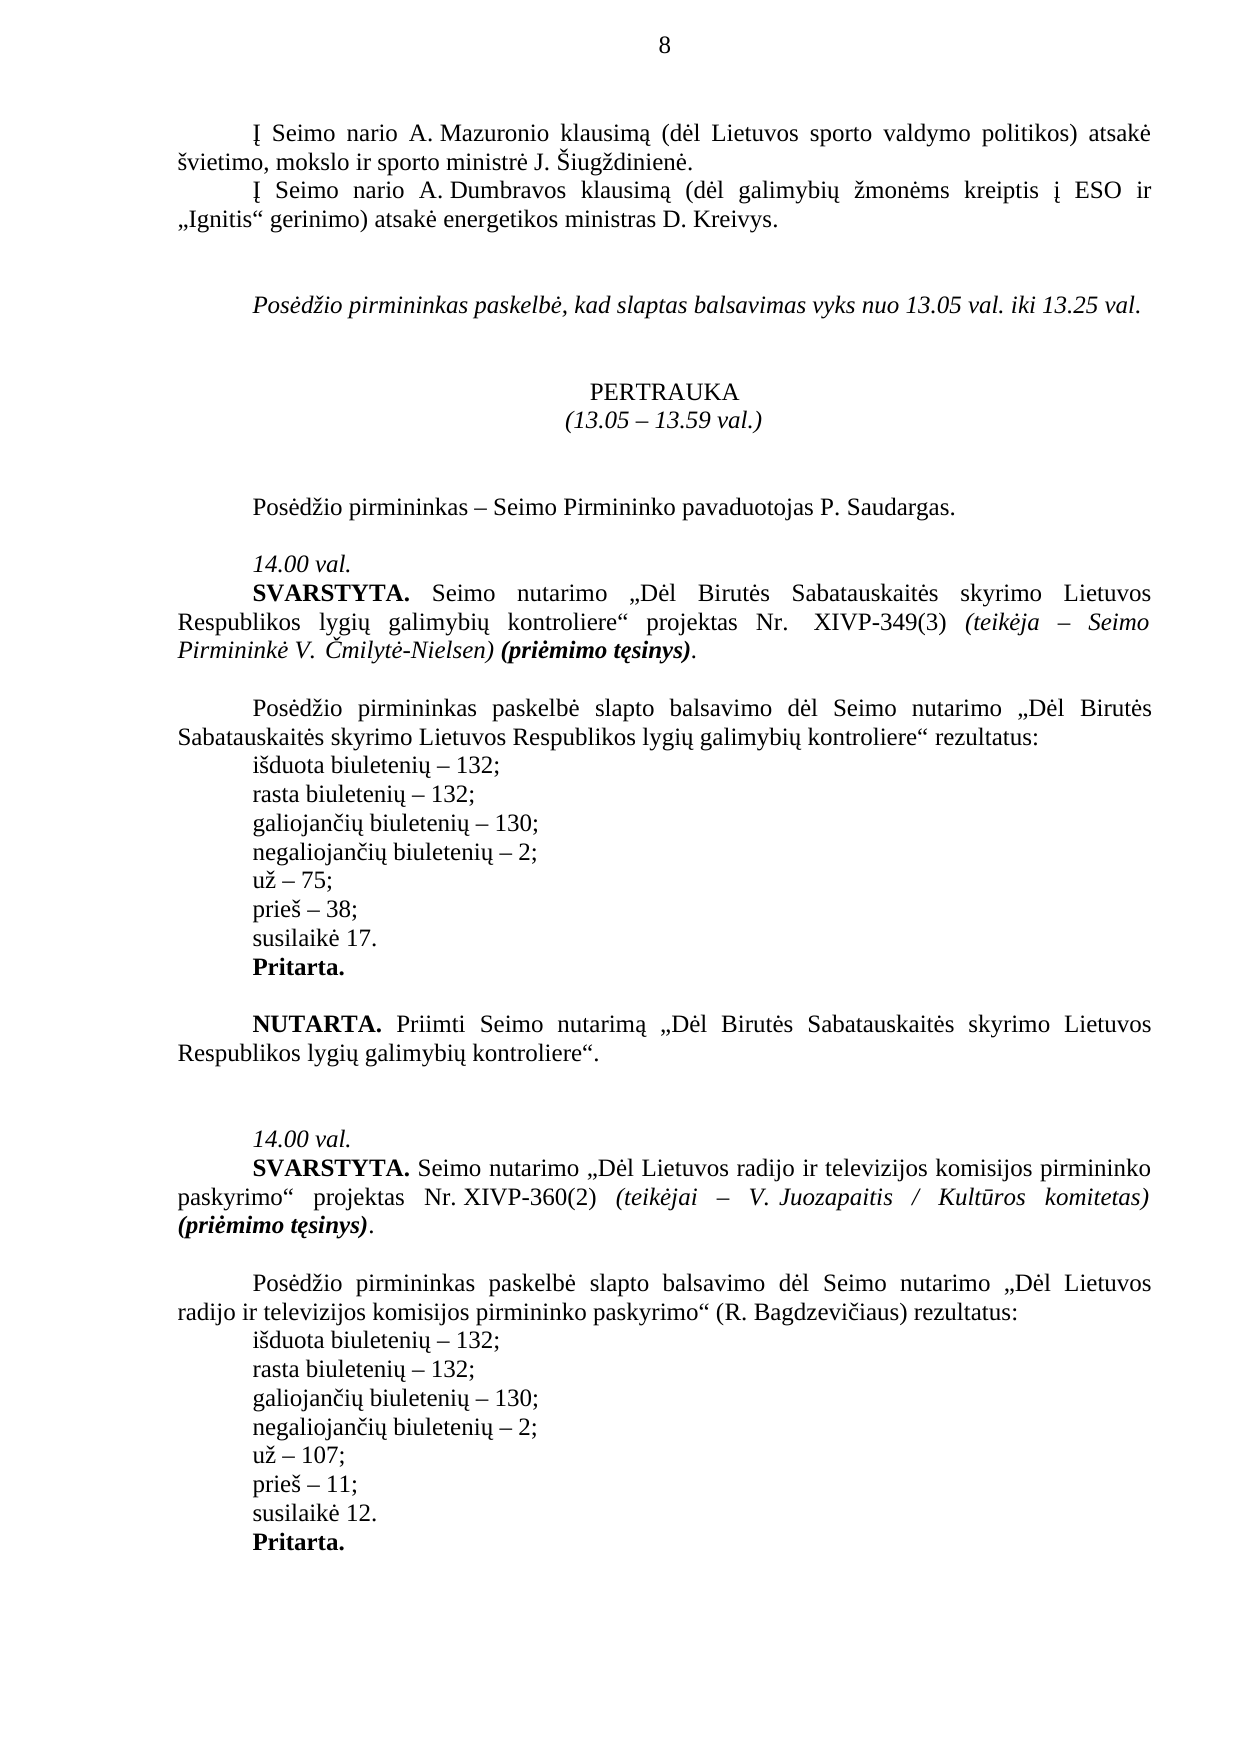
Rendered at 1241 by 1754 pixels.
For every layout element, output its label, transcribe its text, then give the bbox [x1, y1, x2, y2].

text 14.00 val. [177, 1124, 1152, 1153]
text rasta biuletenių – 132; [177, 1354, 1152, 1383]
text SVARSTYTA. Seimo nutarimo „Dėl Birutės Sabatauskaitės skyrimo Lietuvos Respublikos lygių galimybių kontroliere“ projektas Nr. XIVP-349(3) (teikėja – Seimo Pirmininkė V. Čmilytė-Nielsen) (priėmimo tęsinys). [177, 578, 1152, 664]
text Posėdžio pirmininkas paskelbė, kad slaptas balsavimas vyks nuo 13.05 val. iki 13.25 val. [177, 291, 1152, 319]
text už – 75; [177, 866, 1152, 894]
text (13.05 – 13.59 val.) [177, 406, 1152, 434]
text Posėdžio pirmininkas – Seimo Pirmininko pavaduotojas P. Saudargas. [177, 492, 1152, 521]
text SVARSTYTA. Seimo nutarimo „Dėl Lietuvos radijo ir televizijos komisijos pirmininko paskyrimo“ projektas Nr. XIVP-360(2) (teikėjai – V. Juozapaitis / Kultūros komitetas) (priėmimo tęsinys). [177, 1153, 1152, 1239]
text išduota biuletenių – 132; [177, 751, 1152, 779]
text 14.00 val. [177, 549, 1152, 578]
text susilaikė 12. [252, 1498, 1152, 1527]
text negaliojančių biuletenių – 2; [177, 1412, 1152, 1441]
text Posėdžio pirmininkas paskelbė slapto balsavimo dėl Seimo nutarimo „Dėl Birutės Sabatauskaitės skyrimo Lietuvos Respublikos lygių galimybių kontroliere“ rezultatus: [177, 693, 1152, 751]
text Pritarta. [177, 952, 1152, 981]
text Pritarta. [177, 1527, 1152, 1556]
text prieš – 38; [252, 894, 1152, 923]
text Į Seimo nario A. Mazuronio klausimą (dėl Lietuvos sporto valdymo politikos) atsakė švietimo, mokslo ir sporto ministrė J. Šiugždinienė. [177, 118, 1152, 176]
text negaliojančių biuletenių – 2; [177, 837, 1152, 866]
text galiojančių biuletenių – 130; [177, 1383, 1152, 1412]
text Posėdžio pirmininkas paskelbė slapto balsavimo dėl Seimo nutarimo „Dėl Lietuvos radijo ir televizijos komisijos pirmininko paskyrimo“ (R. Bagdzevičiaus) rezultatus: [177, 1268, 1152, 1326]
text prieš – 11; [252, 1469, 1152, 1498]
text Į Seimo nario A. Dumbravos klausimą (dėl galimybių žmonėms kreiptis į ESO ir „Ignitis“ gerinimo) atsakė energetikos ministras D. Kreivys. [177, 176, 1152, 233]
text susilaikė 17. [252, 923, 1152, 952]
text galiojančių biuletenių – 130; [177, 808, 1152, 837]
text NUTARTA. Priimti Seimo nutarimą „Dėl Birutės Sabatauskaitės skyrimo Lietuvos Respublikos lygių galimybių kontroliere“. [177, 1009, 1152, 1067]
text išduota biuletenių – 132; [177, 1326, 1152, 1354]
text rasta biuletenių – 132; [177, 779, 1152, 808]
text už – 107; [177, 1441, 1152, 1469]
text PERTRAUKA [177, 377, 1152, 406]
